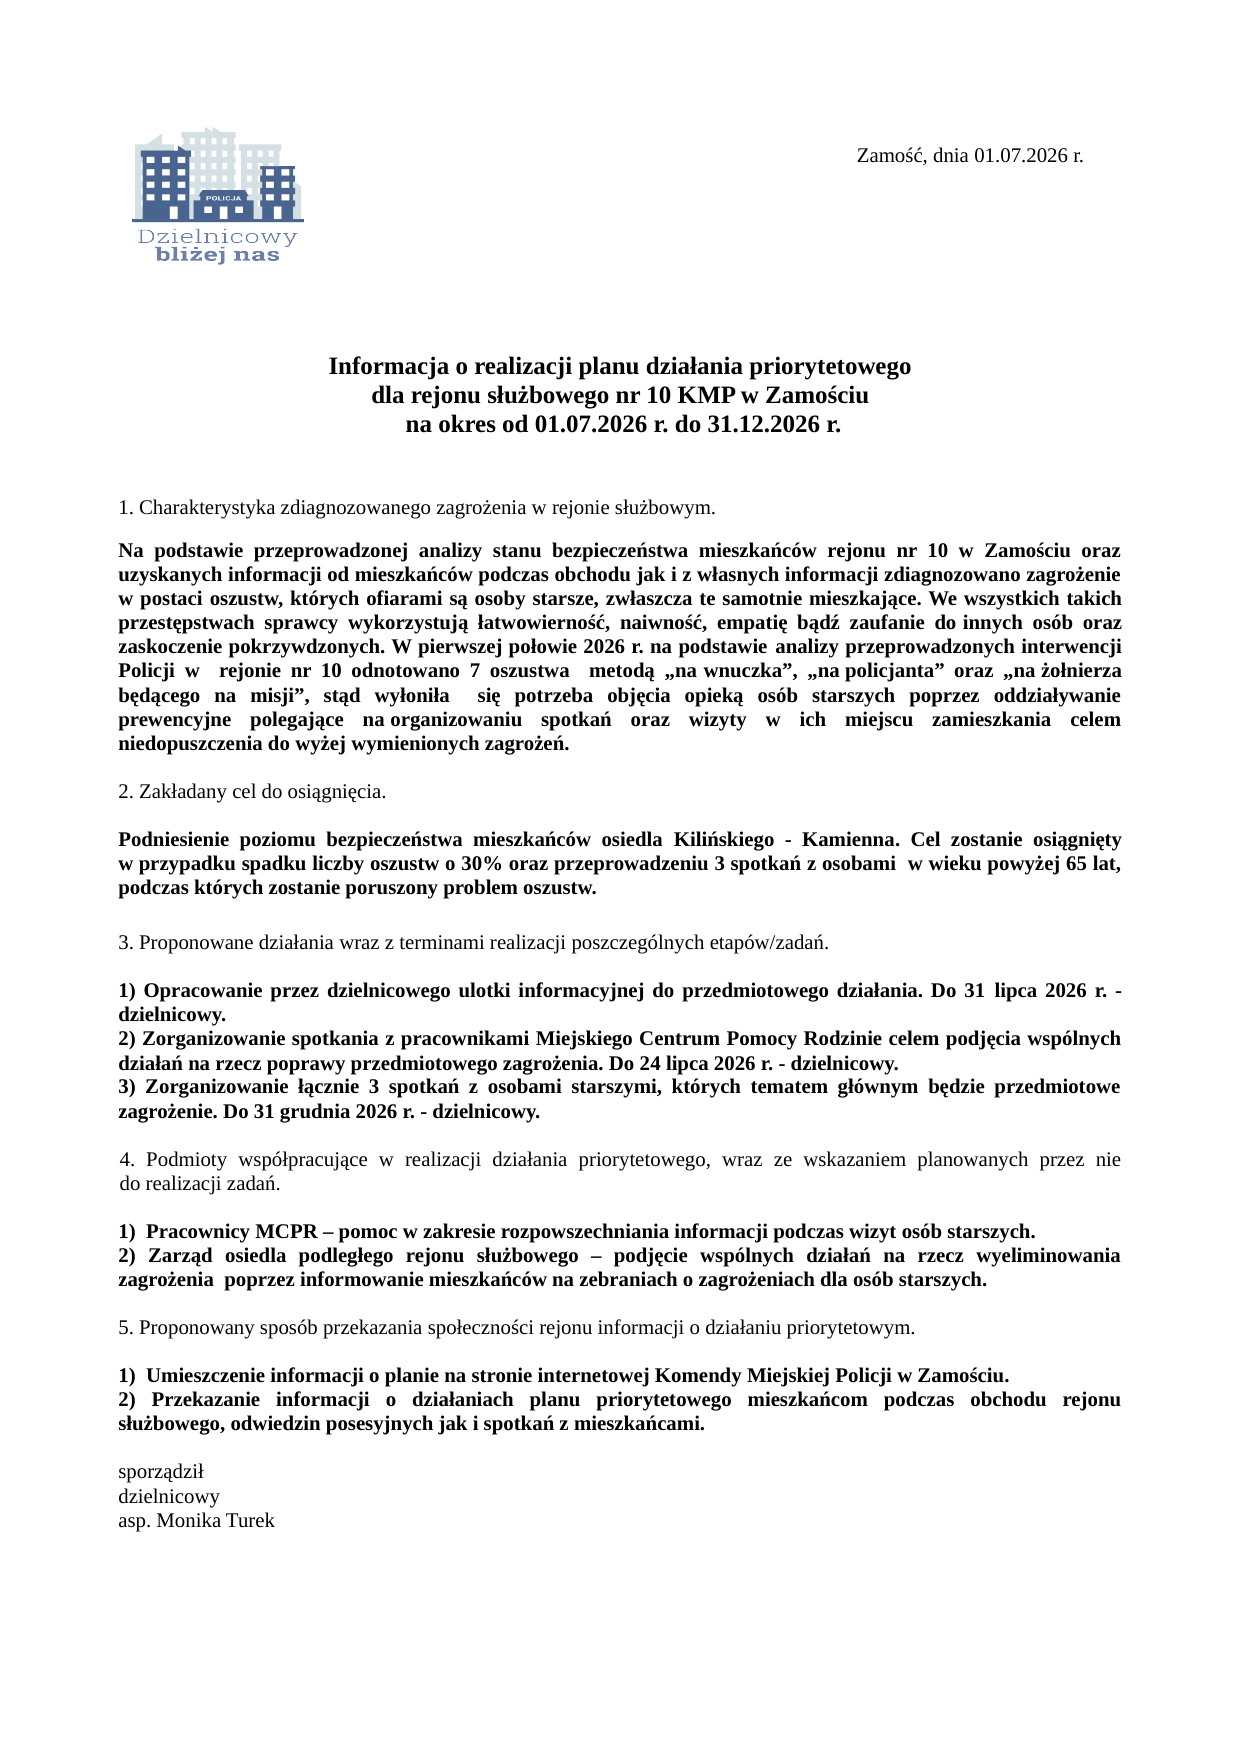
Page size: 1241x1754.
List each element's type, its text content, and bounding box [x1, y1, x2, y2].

text Podniesienie poziomu bezpieczeństwa mieszkańców osiedla Kilińskiego - Kamienna. Cel zostanie osiągnięty w przypadku spadku liczby oszustw o 30% oraz przeprowadzeniu 3 spotkań z osobami w wieku powyżej 65 lat, podczas których zostanie poruszony problem oszustw. [118, 827, 1122, 899]
text 2) Zarząd osiedla podległego rejonu służbowego – podjęcie wspólnych działań na rzecz wyeliminowania zagrożenia poprzez informowanie mieszkańców na zebraniach o zagrożeniach dla osób starszych. [118, 1243, 1122, 1291]
text 5. Proponowany sposób przekazania społeczności rejonu informacji o działaniu priorytetowym. [118, 1315, 1122, 1339]
text Na podstawie przeprowadzonej analizy stanu bezpieczeństwa mieszkańców rejonu nr 10 w Zamościu oraz uzyskanych informacji od mieszkańców podczas obchodu jak i z własnych informacji zdiagnozowano zagrożenie w postaci oszustw, których ofiarami są osoby starsze, zwłaszcza te samotnie mieszkające. We wszystkich takich przestępstwach sprawcy wykorzystują łatwowierność, naiwność, empatię bądź zaufanie do innych osób oraz zaskoczenie pokrzywdzonych. W pierwszej połowie 2026 r. na podstawie analizy przeprowadzonych interwencji Policji w rejonie nr 10 odnotowano 7 oszustwa metodą „na wnuczka”, „na policjanta” oraz „na żołnierza będącego na misji”, stąd wyłoniła się potrzeba objęcia opieką osób starszych poprzez oddziaływanie prewencyjne polegające na organizowaniu spotkań oraz wizyty w ich miejscu zamieszkania celem niedopuszczenia do wyżej wymienionych zagrożeń. [118, 538, 1122, 755]
text sporządził [118, 1459, 1122, 1483]
text 2) Zorganizowanie spotkania z pracownikami Miejskiego Centrum Pomocy Rodzinie celem podjęcia wspólnych działań na rzecz poprawy przedmiotowego zagrożenia. Do 24 lipca 2026 r. - dzielnicowy. [118, 1026, 1122, 1074]
text 1) Pracownicy MCPR – pomoc w zakresie rozpowszechniania informacji podczas wizyt osób starszych. [118, 1219, 1122, 1243]
text 2. Zakładany cel do osiągnięcia. [118, 779, 1122, 803]
text 3. Proponowane działania wraz z terminami realizacji poszczególnych etapów/zadań. [118, 930, 1122, 954]
text Informacja o realizacji planu działania priorytetowego [118, 351, 1122, 380]
text 1) Umieszczenie informacji o planie na stronie internetowej Komendy Miejskiej Policji w Zamościu. [118, 1363, 1122, 1387]
text 1. Charakterystyka zdiagnozowanego zagrożenia w rejonie służbowym. [118, 495, 1122, 519]
text 2) Przekazanie informacji o działaniach planu priorytetowego mieszkańcom podczas obchodu rejonu służbowego, odwiedzin posesyjnych jak i spotkań z mieszkańcami. [118, 1387, 1122, 1435]
text 1) Opracowanie przez dzielnicowego ulotki informacyjnej do przedmiotowego działania. Do 31 lipca 2026 r. - dzielnicowy. [118, 978, 1122, 1026]
text 4. Podmioty współpracujące w realizacji działania priorytetowego, wraz ze wskazaniem planowanych przez nie do realizacji zadań. [119, 1147, 1122, 1195]
text asp. Monika Turek [118, 1508, 1122, 1532]
text dzielnicowy [118, 1483, 1122, 1508]
text dla rejonu służbowego nr 10 KMP w Zamościu na okres od 01.07.2026 r. do 31.12.2026 r. [118, 380, 1122, 437]
text 3) Zorganizowanie łącznie 3 spotkań z osobami starszymi, których tematem głównym będzie przedmiotowe zagrożenie. Do 31 grudnia 2026 r. - dzielnicowy. [118, 1074, 1122, 1123]
